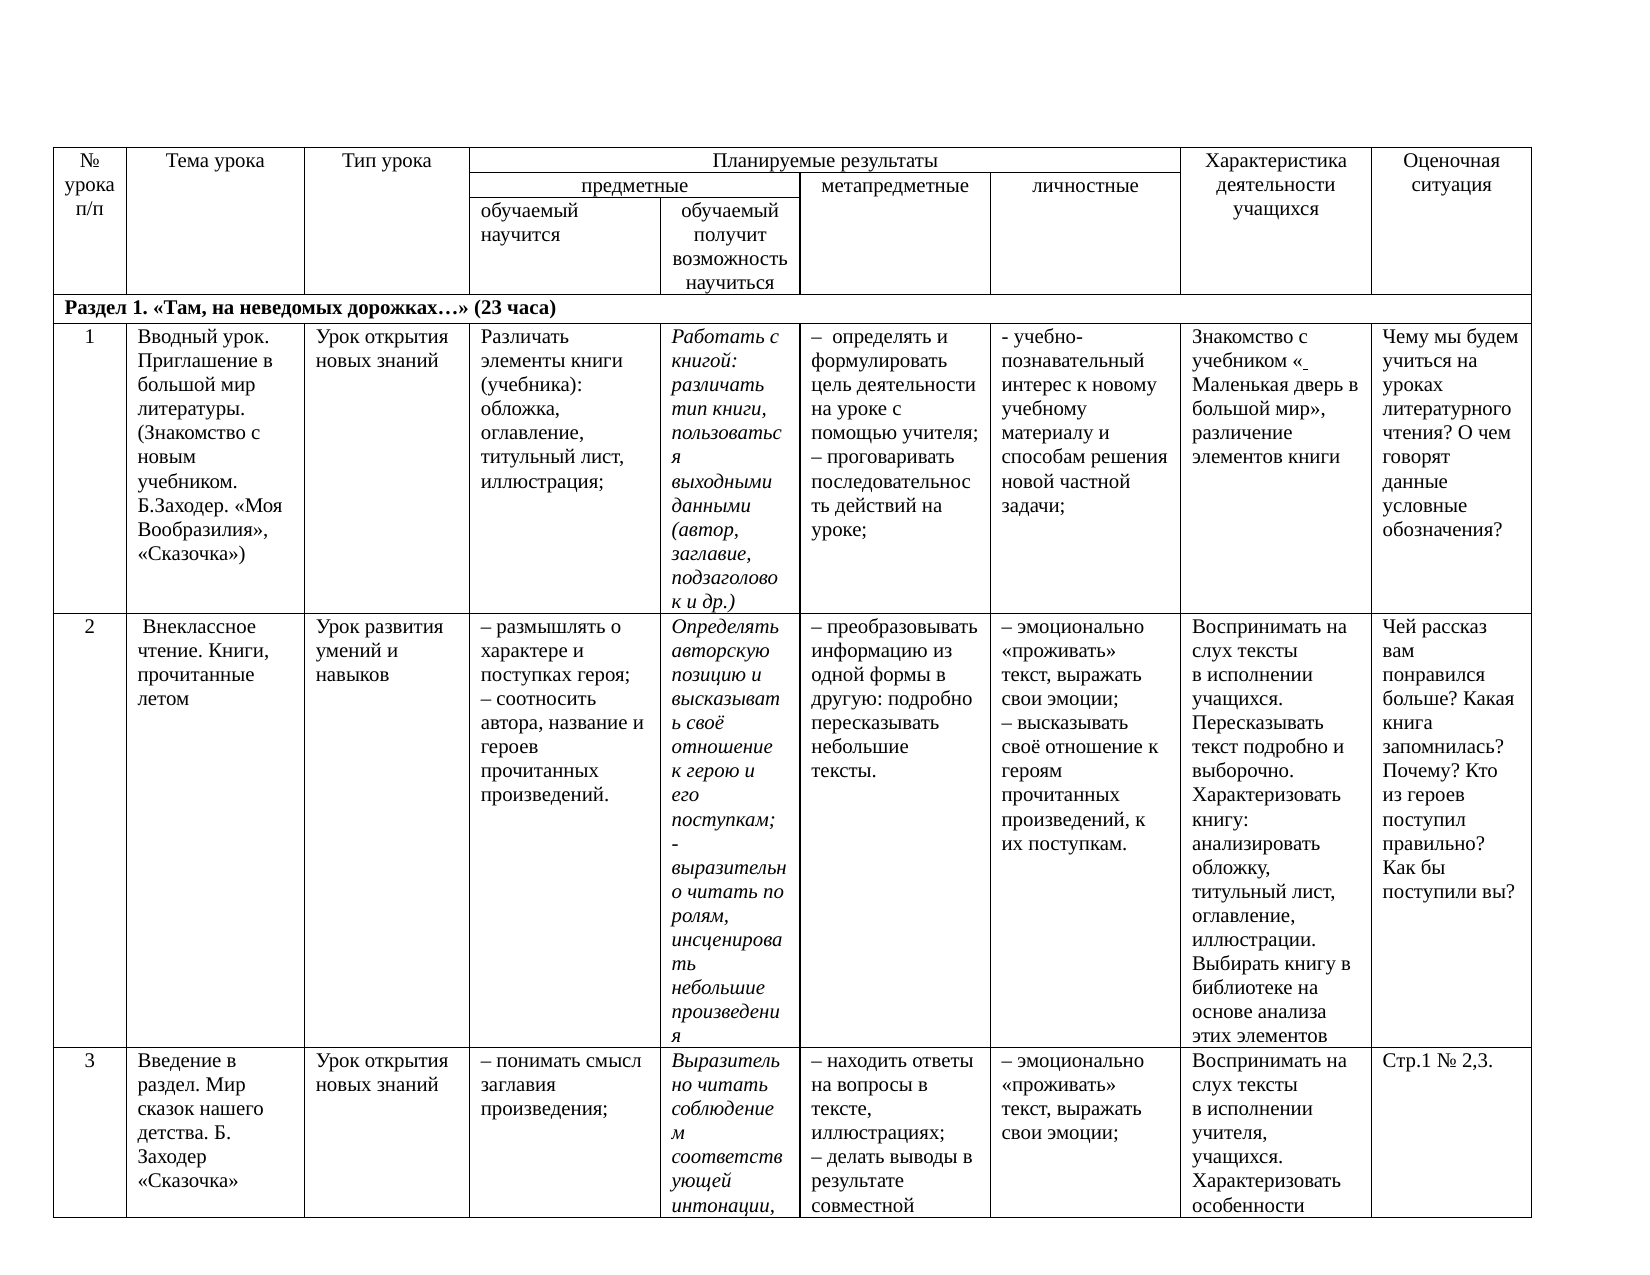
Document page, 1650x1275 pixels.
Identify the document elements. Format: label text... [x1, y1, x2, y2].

table_header Планируемые результаты [470, 148, 1180, 172]
table_cell Внеклассное чтение. Книги, прочитанные летом [127, 614, 304, 1047]
table_cell 1 [54, 324, 126, 613]
table_header Характеристика деятельности учащихся [1181, 148, 1371, 294]
table_cell Урок открытия новых знаний [305, 324, 469, 613]
table_cell личностные [991, 173, 1180, 294]
table_cell Воспринимать на слух тексты в исполнении учащихся. Пересказывать текст подробно и выборочно. Характеризовать книгу: анализировать обложку, титульный лист, оглавление, иллюстрации. Выбирать книгу в библиотеке на основе анализа этих элементов [1181, 614, 1371, 1047]
table_cell – понимать смысл заглавия произведения; [470, 1048, 660, 1217]
table_cell Раздел 1. «Там, на неведомых дорожках…» (23 часа) [54, 295, 1531, 323]
table_header № урока п/п [54, 148, 126, 294]
table_cell - учебно-познавательный интерес к новому учебному материалу и способам решения новой частной задачи; [991, 324, 1180, 613]
table_cell – размышлять о характере и поступках героя; – соотносить автора, название и героев прочитанных произведений. [470, 614, 660, 1047]
table_cell обучаемый научится [470, 198, 660, 294]
table_cell Урок открытия новых знаний [305, 1048, 469, 1217]
table_cell Чему мы будем учиться на уроках литературного чтения? О чем говорят данные условные обозначения? [1372, 324, 1531, 613]
table_cell – преобразовывать информацию из одной формы в другую: подробно пересказывать небольшие тексты. [801, 614, 990, 1047]
table_cell – эмоционально «проживать» текст, выражать свои эмоции; [991, 1048, 1180, 1217]
table_cell метапредметные [801, 173, 990, 294]
table_cell Стр.1 № 2,3. [1372, 1048, 1531, 1217]
table_cell Воспринимать на слух тексты в исполнении учителя, учащихся. Характеризовать особенности [1181, 1048, 1371, 1217]
table_header Тип урока [305, 148, 469, 294]
table_header Тема урока [127, 148, 304, 294]
table_cell – определять и формулировать цель деятельности на уроке с помощью учителя; – проговаривать последовательность действий на уроке; [801, 324, 990, 613]
table_cell Различать элементы книги (учебника): обложка, оглавление, титульный лист, иллюстрация; [470, 324, 660, 613]
table_cell 2 [54, 614, 126, 1047]
table_cell Определять авторскую позицию и высказывать своё отношение к герою и его поступкам; - выразительно читать по ролям, инсценировать небольшие произведения [661, 614, 799, 1047]
table_cell 3 [54, 1048, 126, 1217]
table_cell предметные [470, 173, 799, 197]
table_cell Выразительно читать соблюдением соответствующей интонации, [661, 1048, 799, 1217]
table_cell Работать с книгой: различать тип книги, пользоваться выходными данными (автор, заглавие, подзаголовок и др.) [661, 324, 799, 613]
table_cell обучаемый получит возможность научиться [661, 198, 799, 294]
table_cell Знакомство с учебником « Маленькая дверь в большой мир», различение элементов книги [1181, 324, 1371, 613]
table_header Оценочная ситуация [1372, 148, 1531, 294]
table_cell – эмоционально «проживать» текст, выражать свои эмоции; – высказывать своё отношение к героям прочитанных произведений, к их поступкам. [991, 614, 1180, 1047]
table_cell Урок развития умений и навыков [305, 614, 469, 1047]
table_cell – находить ответы на вопросы в тексте, иллюстрациях; – делать выводы в результате совместной [801, 1048, 990, 1217]
table_cell Введение в раздел. Мир сказок нашего детства. Б. Заходер «Сказочка» [127, 1048, 304, 1217]
table_cell Чей рассказ вам понравился больше? Какая книга запомнилась? Почему? Кто из героев поступил правильно? Как бы поступили вы? [1372, 614, 1531, 1047]
table_cell Вводный урок. Приглашение в большой мир литературы. (Знакомство с новым учебником. Б.Заходер. «Моя Вообразилия», «Сказочка») [127, 324, 304, 613]
